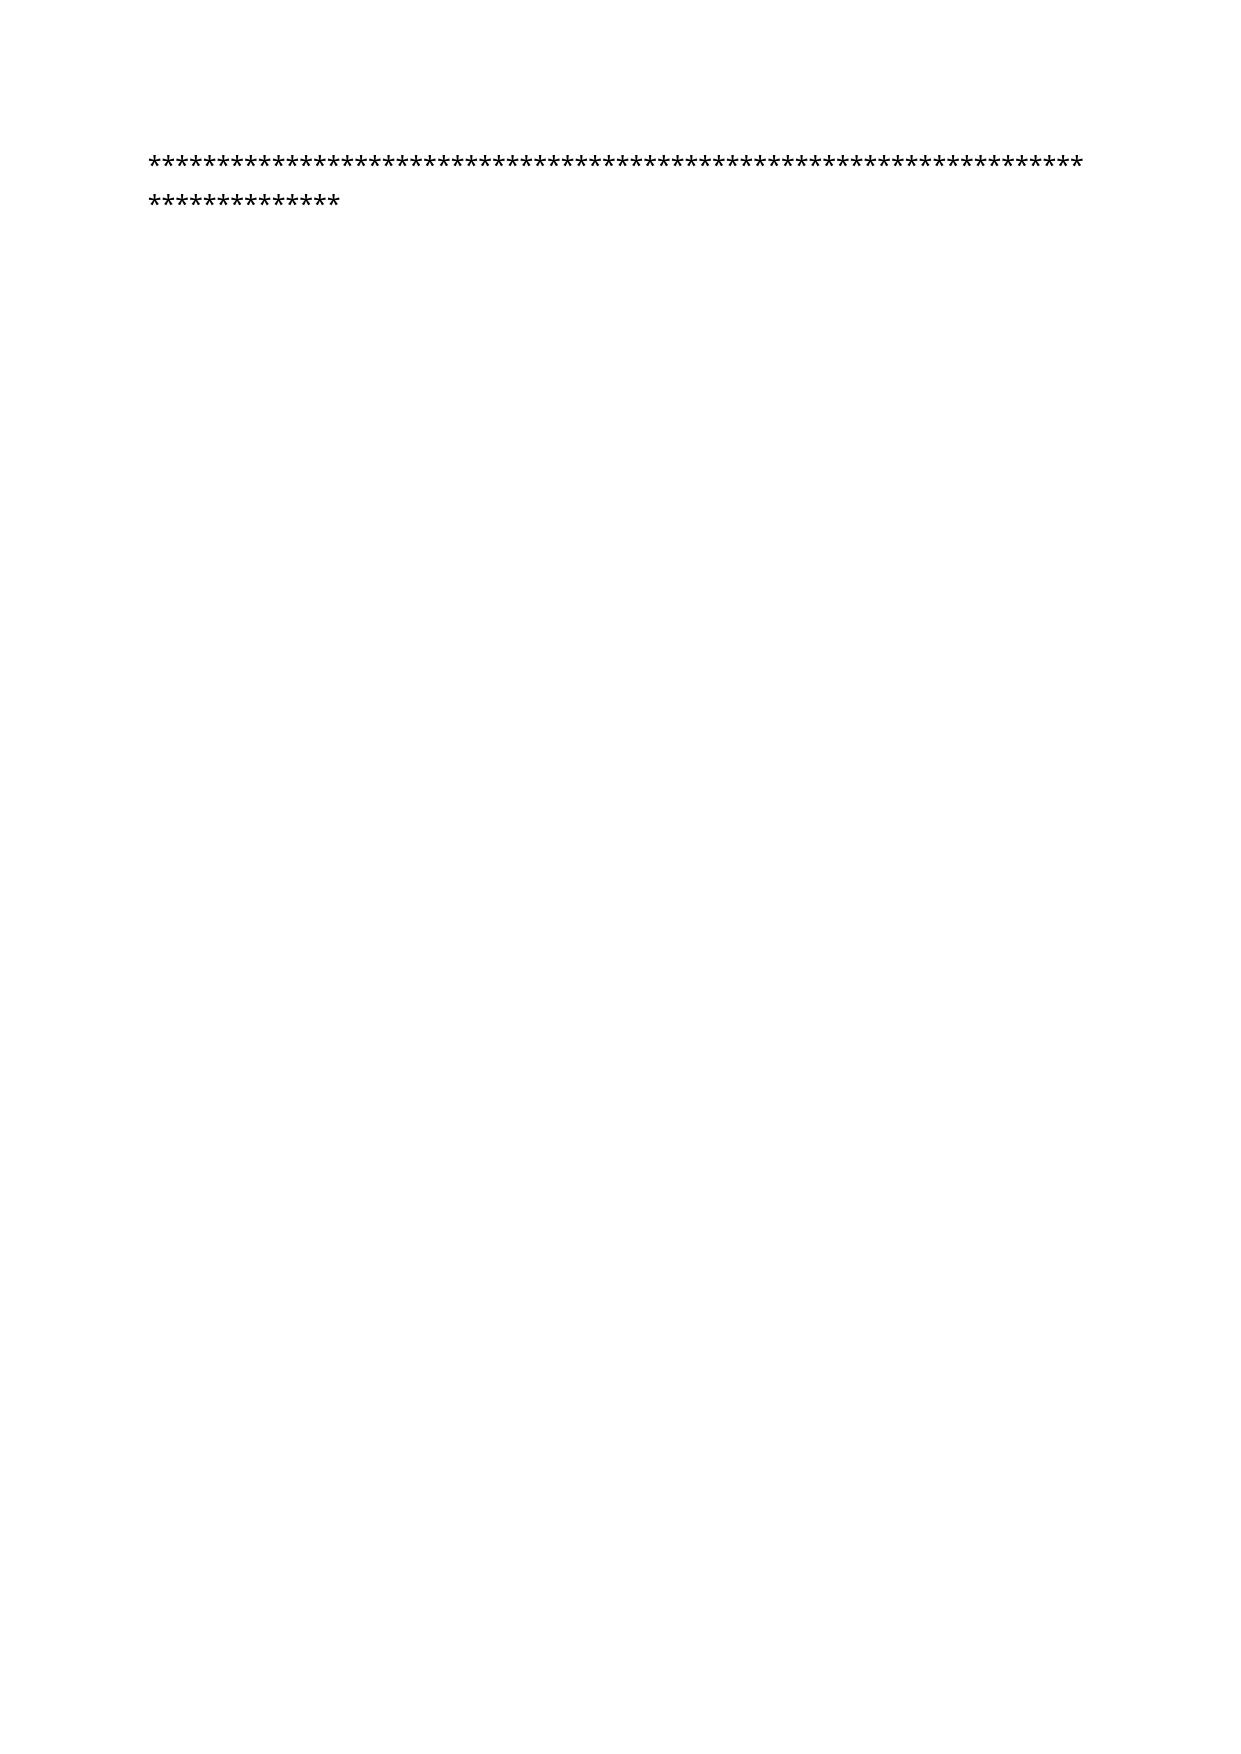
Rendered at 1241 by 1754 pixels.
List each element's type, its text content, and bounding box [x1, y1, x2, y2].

text ********************************************************************************** [148, 148, 1093, 221]
